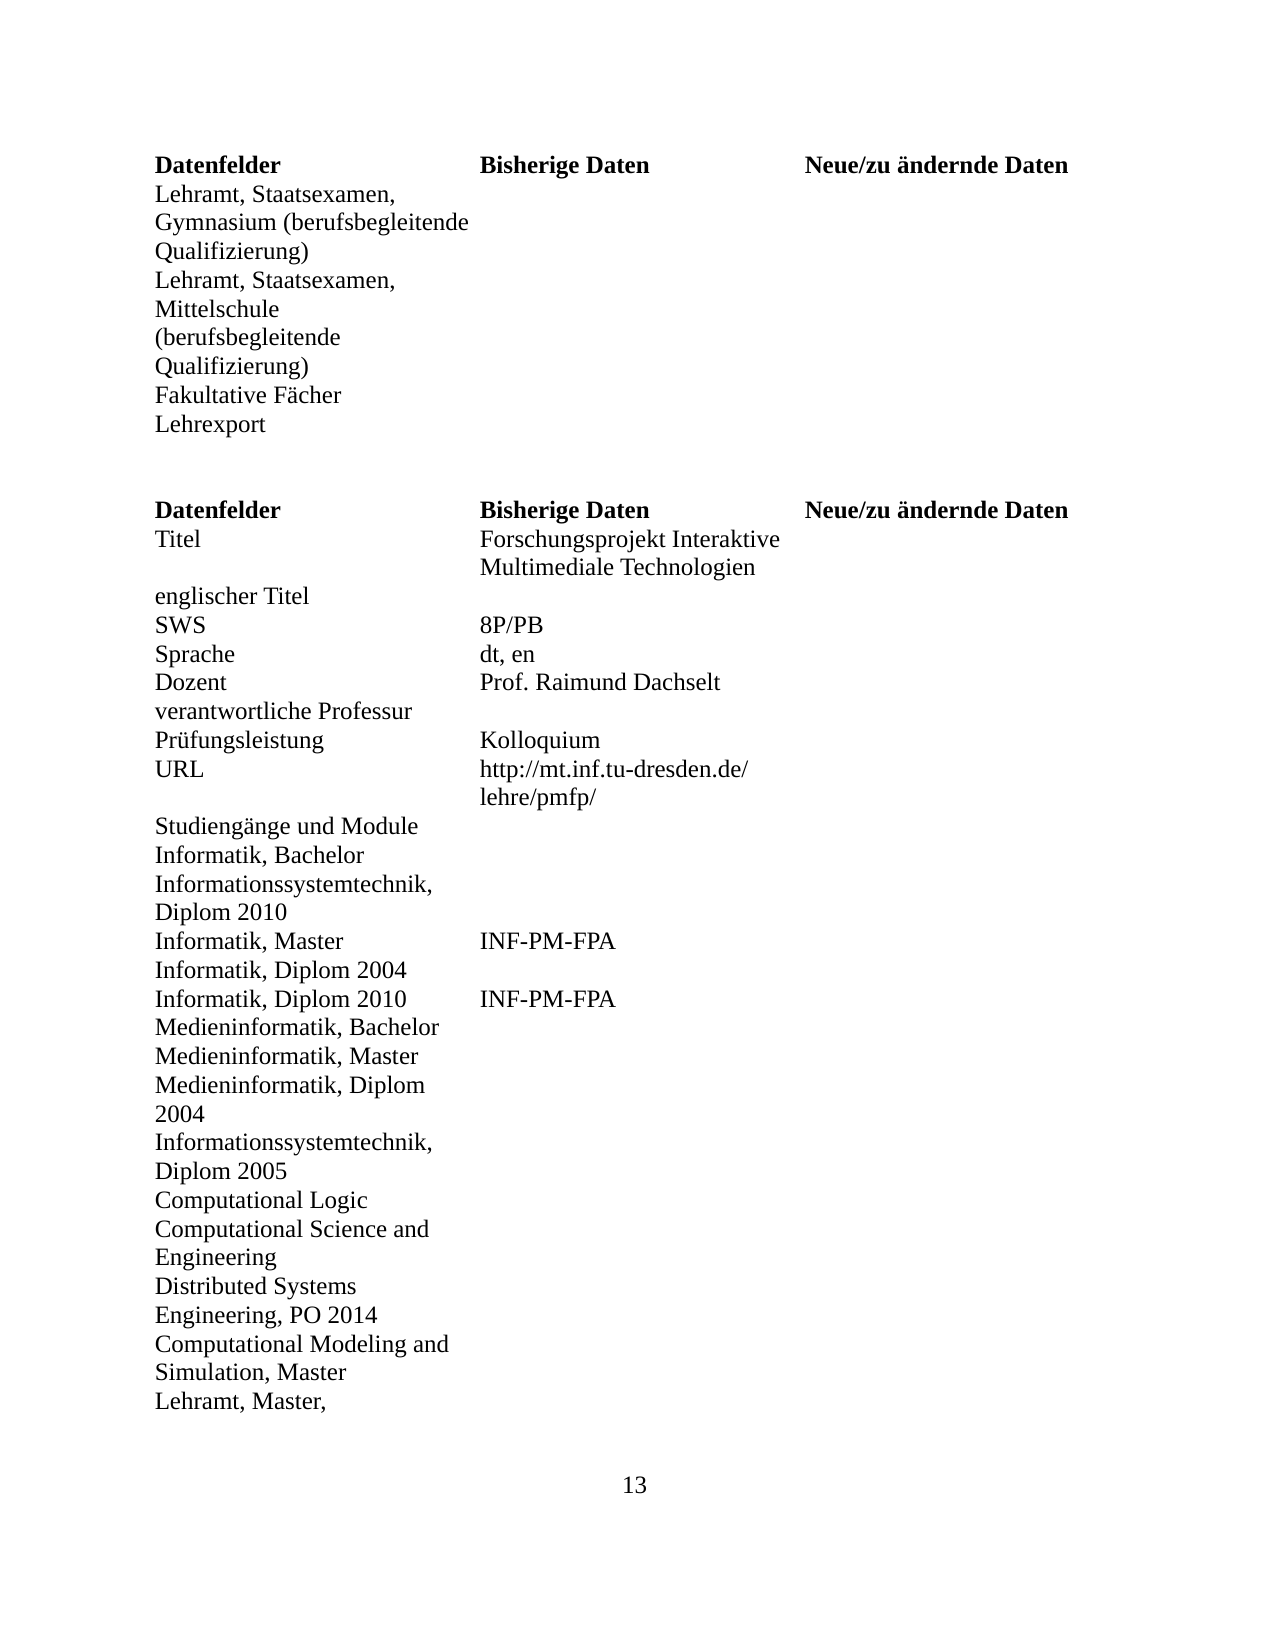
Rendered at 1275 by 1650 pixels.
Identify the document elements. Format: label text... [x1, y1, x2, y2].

table_cell Medieninformatik, Bachelor [150, 1013, 475, 1041]
table_cell [475, 1128, 800, 1185]
table_cell [475, 179, 800, 265]
table_cell [475, 380, 800, 409]
table_cell Medieninformatik, Diplom 2004 [150, 1070, 475, 1127]
table_cell Informatik, Master [150, 926, 475, 955]
table_cell [800, 1185, 1125, 1214]
table_cell Fakultative Fächer [150, 380, 475, 409]
table_cell [475, 1329, 800, 1386]
table_cell [475, 1013, 800, 1041]
table_cell [800, 696, 1125, 725]
table_cell [475, 696, 800, 725]
table_cell [475, 1386, 800, 1415]
table_header Neue/zu ändernde Daten [800, 495, 1125, 524]
table_cell Lehramt, Master, [150, 1386, 475, 1415]
table_cell [800, 1386, 1125, 1415]
table_cell URL [150, 754, 475, 811]
table_cell 8P/PB [475, 610, 800, 639]
table_cell [800, 265, 1125, 380]
table_cell [800, 725, 1125, 754]
table_cell [475, 811, 800, 840]
table_cell [800, 1041, 1125, 1070]
table_cell Studiengänge und Module [150, 811, 475, 840]
table_cell [800, 610, 1125, 639]
table_cell [475, 840, 800, 869]
table_cell Lehrexport [150, 409, 475, 437]
table_cell Informationssystemtechnik, Diplom 2005 [150, 1128, 475, 1185]
table_cell Sprache [150, 639, 475, 667]
table_cell [475, 1214, 800, 1271]
table_cell [800, 869, 1125, 926]
table_cell verantwortliche Professur [150, 696, 475, 725]
table_cell Computational Logic [150, 1185, 475, 1214]
table_cell [800, 1271, 1125, 1329]
table_cell [475, 1185, 800, 1214]
table_cell INF-PM-FPA [475, 926, 800, 955]
table_cell Informationssystemtechnik, Diplom 2010 [150, 869, 475, 926]
table_cell [475, 1070, 800, 1127]
table_cell [800, 1214, 1125, 1271]
table_cell http://mt.inf.tu-dresden.de/lehre/pmfp/ [475, 754, 800, 811]
table_cell Distributed Systems Engineering, PO 2014 [150, 1271, 475, 1329]
table_cell [800, 380, 1125, 409]
table_cell Medieninformatik, Master [150, 1041, 475, 1070]
table_cell INF-PM-FPA [475, 984, 800, 1012]
table_cell [800, 1329, 1125, 1386]
table_cell [475, 955, 800, 984]
table_cell [800, 581, 1125, 610]
table_cell [475, 1271, 800, 1329]
table_cell [800, 524, 1125, 581]
table_cell [800, 955, 1125, 984]
table_cell Dozent [150, 668, 475, 696]
table_cell SWS [150, 610, 475, 639]
table_cell [800, 639, 1125, 667]
table_cell [800, 409, 1125, 437]
table_cell Computational Science and Engineering [150, 1214, 475, 1271]
table_header Bisherige Daten [475, 150, 800, 179]
table_cell [475, 409, 800, 437]
table_cell Kolloquium [475, 725, 800, 754]
table_cell [800, 1070, 1125, 1127]
table_cell [800, 811, 1125, 840]
table_cell Titel [150, 524, 475, 581]
table_cell [800, 179, 1125, 265]
table_cell [800, 1013, 1125, 1041]
table_cell Lehramt, Staatsexamen, Gymnasium (berufsbegleitende Qualifizierung) [150, 179, 475, 265]
table_header Datenfelder [150, 150, 475, 179]
table_cell Lehramt, Staatsexamen, Mittelschule (berufsbegleitende Qualifizierung) [150, 265, 475, 380]
table_cell [800, 668, 1125, 696]
table_cell Informatik, Diplom 2010 [150, 984, 475, 1012]
table_cell [475, 265, 800, 380]
table_header Bisherige Daten [475, 495, 800, 524]
table_cell [475, 1041, 800, 1070]
table_cell [475, 581, 800, 610]
table_cell englischer Titel [150, 581, 475, 610]
table_cell [800, 984, 1125, 1012]
table_cell [800, 840, 1125, 869]
table_cell Informatik, Bachelor [150, 840, 475, 869]
table_cell Prüfungsleistung [150, 725, 475, 754]
table_cell [475, 869, 800, 926]
table_header Neue/zu ändernde Daten [800, 150, 1125, 179]
table_cell [800, 754, 1125, 811]
table_cell dt, en [475, 639, 800, 667]
table_cell Forschungsprojekt Interaktive Multimediale Technologien [475, 524, 800, 581]
table_cell [800, 926, 1125, 955]
table_cell Informatik, Diplom 2004 [150, 955, 475, 984]
table_cell [800, 1128, 1125, 1185]
table_cell Computational Modeling and Simulation, Master [150, 1329, 475, 1386]
table_cell Prof. Raimund Dachselt [475, 668, 800, 696]
table_header Datenfelder [150, 495, 475, 524]
